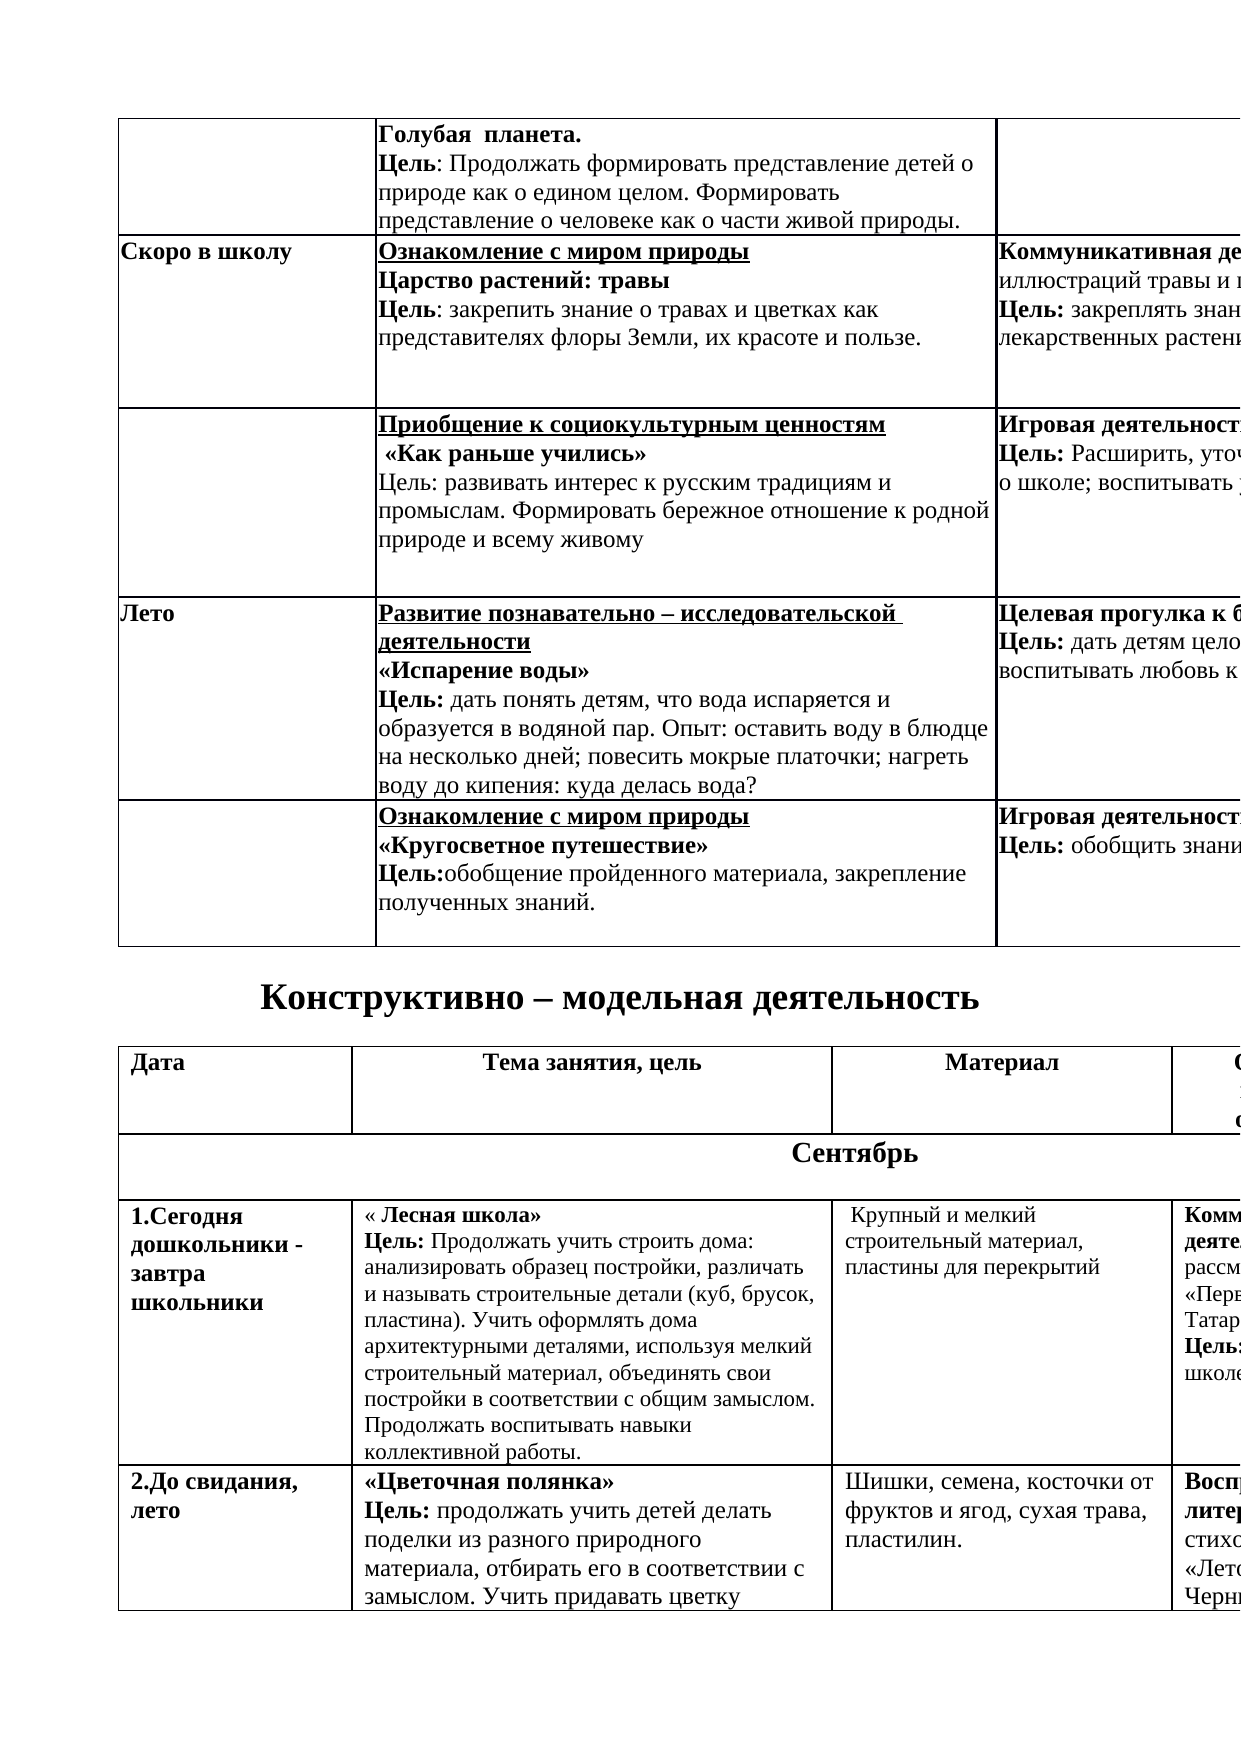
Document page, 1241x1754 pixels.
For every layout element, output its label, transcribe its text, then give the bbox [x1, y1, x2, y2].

table_cell 2.До свидания, лето [119, 1466, 351, 1610]
table_cell Изобразительная деятельность: рисование «Наша планета» Цель: помогать проявлению фантазии детей [998, 119, 1240, 234]
table_cell Целевая прогулка к берегу реки «Кама» Цель: дать детям целостное представление о родном крае, воспитывать любовь к родному городу. [998, 598, 1240, 799]
table_header Тема занятия, цель [353, 1047, 831, 1133]
table_cell Ознакомление с миром природы «Кругосветное путешествие» Цель:обобщение пройденного материала, закрепление полученных знаний. [377, 801, 995, 946]
table_cell Игровая деятельность: игра «Много знаем, все умеем» Цель: обобщить знания детей в игре, заданиях, упражнениях [998, 801, 1240, 946]
table_header Материал [833, 1047, 1171, 1133]
table_cell Коммуникативная деятельность: рассматривание иллюстраций травы и цветов, растущих в нашей полосе. Цель: закреплять знания детей о пользе и применении лекарственных растений [998, 236, 1240, 407]
text Конструктивно – модельная деятельность [118, 974, 1122, 1018]
table_cell 1.Сегодня дошкольники -завтра школьники [119, 1201, 351, 1464]
table_cell Развитие познавательно – исследовательской деятельности «Испарение воды» Цель: дать понять детям, что вода испаряется и образуется в водяной пар. Опыт: оставить воду в блюдце на несколько дней; повесить мокрые платочки; нагреть воду до кипения: куда делась вода? [377, 598, 995, 799]
table_cell Ознакомление с миром природы Царство растений: травы Цель: закрепить знание о травах и цветках как представителях флоры Земли, их красоте и пользе. [377, 236, 995, 407]
table_cell [119, 409, 375, 596]
table_cell [119, 119, 375, 234]
table_cell [119, 801, 375, 946]
table_cell « Лесная школа» Цель: Продолжать учить строить дома: анализировать образец постройки, различать и называть строительные детали (куб, брусок, пластина). Учить оформлять дома архитектурными деталями, используя мелкий строительный материал, объединять свои постройки в соответствии с общим замыслом. Продолжать воспитывать навыки коллективной работы. [353, 1201, 831, 1464]
table_cell Коммуникативная деятельность: рассматривание альбома «Первоклассники Татарстана» Цель: вызвать интерес к школе [1173, 1201, 1240, 1464]
table_cell Приобщение к социокультурным ценностям «Как раньше учились» Цель: развивать интерес к русским традициям и промыслам. Формировать бережное отношение к родной природе и всему живому [377, 409, 995, 596]
table_cell Сентябрь [119, 1135, 1240, 1199]
table_cell Восприятие худ. литературы: чтение стихотворения «Летом» Саша Черный Цель: развивать умение внимательно слушать рассказ [1173, 1466, 1240, 1610]
table_cell Голубая планета. Цель: Продолжать формировать представление детей о природе как о едином целом. Формировать представление о человеке как о части живой природы. [377, 119, 995, 234]
table_header Обеспечение интеграции образования [1173, 1047, 1240, 1133]
table_cell Шишки, семена, косточки от фруктов и ягод, сухая трава, пластилин. [833, 1466, 1171, 1610]
table_header Дата [119, 1047, 351, 1133]
table_cell Крупный и мелкий строительный материал, пластины для перекрытий [833, 1201, 1171, 1464]
table_cell Игровая деятельность: сюжетно – ролевая игра «Школа» Цель: Расширить, уточнить и конкретизировать знания детей о школе; воспитывать у детей желание учиться [998, 409, 1240, 596]
table_cell Скоро в школу [119, 236, 375, 407]
table_cell Лето [119, 598, 375, 799]
table_cell «Цветочная полянка» Цель: продолжать учить детей делать поделки из разного природного материала, отбирать его в соответствии с замыслом. Учить придавать цветку [353, 1466, 831, 1610]
